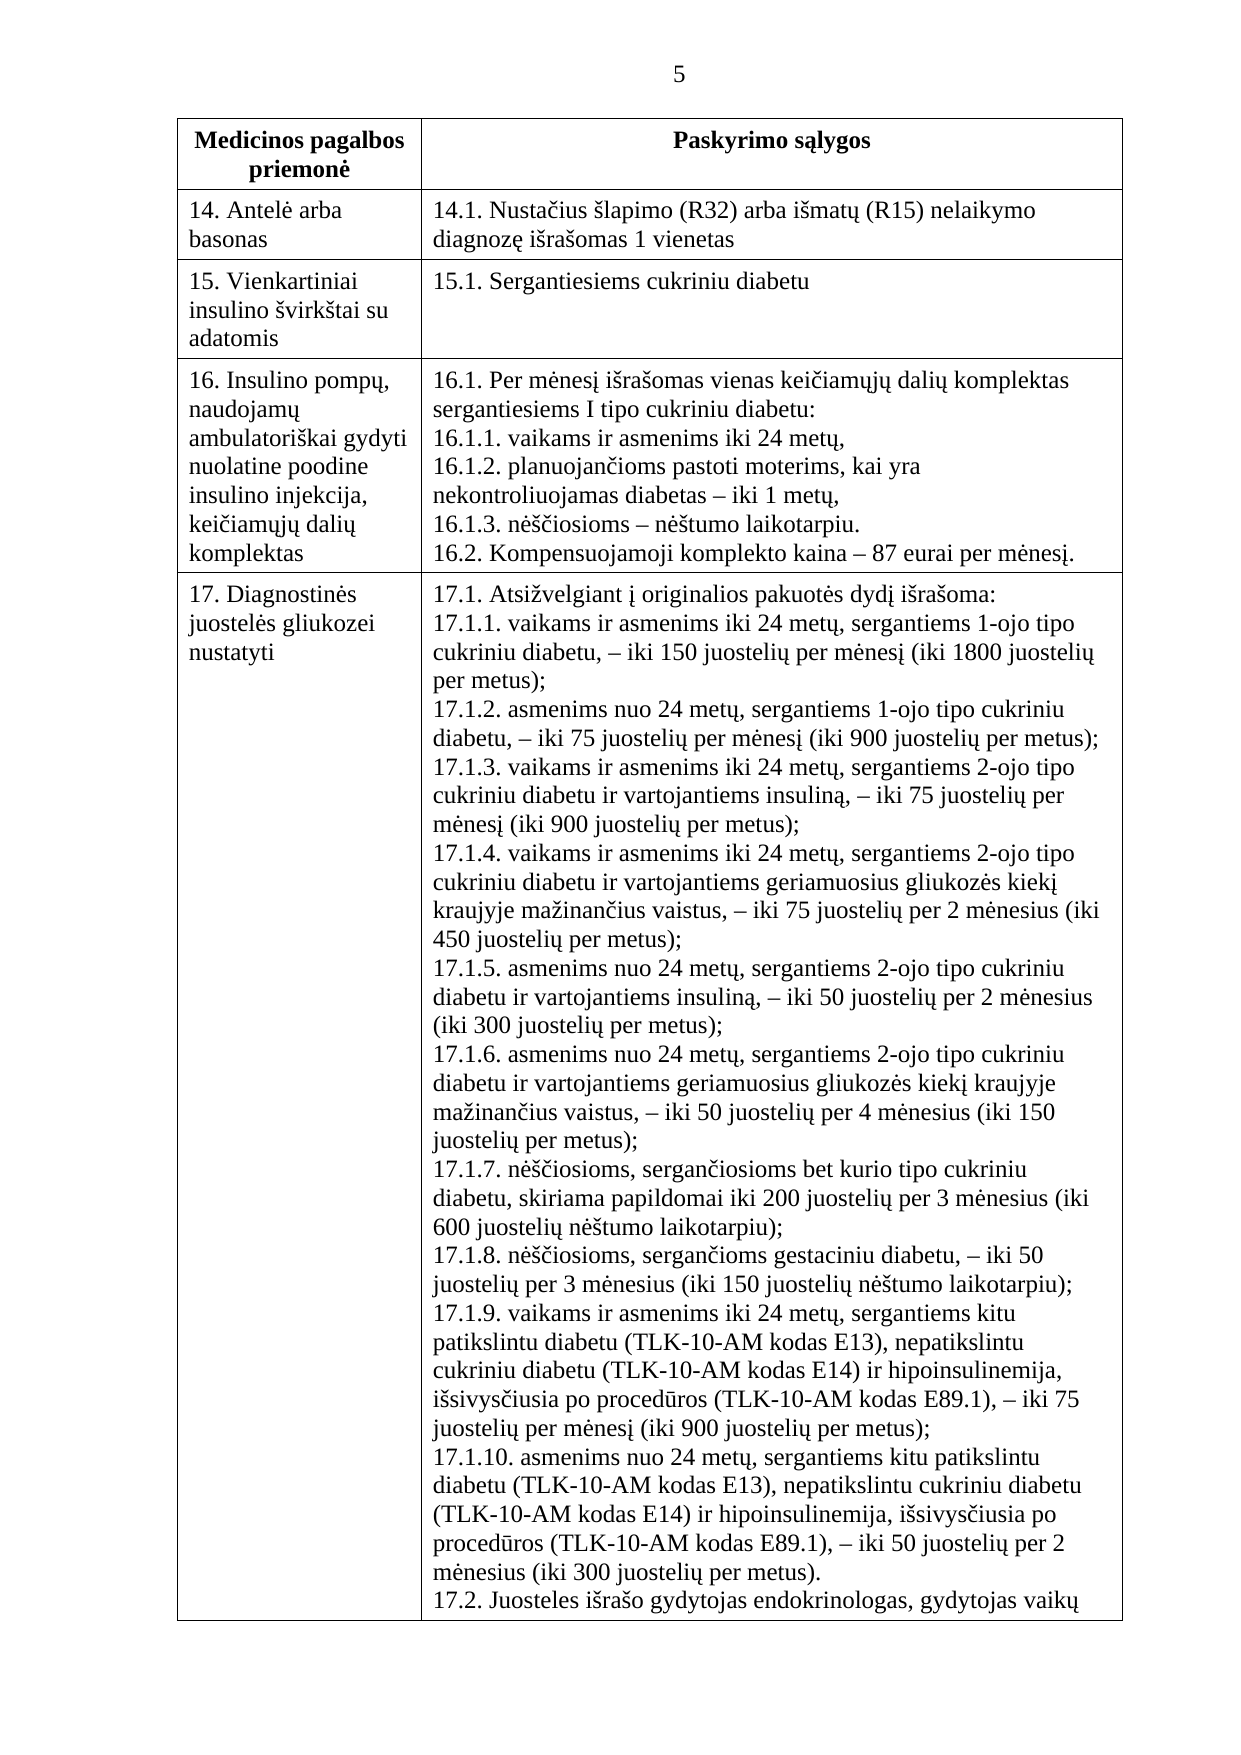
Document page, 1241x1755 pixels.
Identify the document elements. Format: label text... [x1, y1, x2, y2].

table_cell 16. Insulino pompų, naudojamų ambulatoriškai gydyti nuolatine poodine insulino injekcija, keičiamųjų dalių komplektas [178, 359, 421, 572]
table_cell 17.1. Atsižvelgiant į originalios pakuotės dydį išrašoma: 17.1.1. vaikams ir asmenims iki 24 metų, sergantiems 1-ojo tipo cukriniu diabetu, – iki 150 juostelių per mėnesį (iki 1800 juostelių per metus); 17.1.2. asmenims nuo 24 metų, sergantiems 1-ojo tipo cukriniu diabetu, – iki 75 juostelių per mėnesį (iki 900 juostelių per metus); 17.1.3. vaikams ir asmenims iki 24 metų, sergantiems 2-ojo tipo cukriniu diabetu ir vartojantiems insuliną, – iki 75 juostelių per mėnesį (iki 900 juostelių per metus); 17.1.4. vaikams ir asmenims iki 24 metų, sergantiems 2-ojo tipo cukriniu diabetu ir vartojantiems geriamuosius gliukozės kiekį kraujyje mažinančius vaistus, – iki 75 juostelių per 2 mėnesius (iki 450 juostelių per metus); 17.1.5. asmenims nuo 24 metų, sergantiems 2-ojo tipo cukriniu diabetu ir vartojantiems insuliną, – iki 50 juostelių per 2 mėnesius (iki 300 juostelių per metus); 17.1.6. asmenims nuo 24 metų, sergantiems 2-ojo tipo cukriniu diabetu ir vartojantiems geriamuosius gliukozės kiekį kraujyje mažinančius vaistus, – iki 50 juostelių per 4 mėnesius (iki 150 juostelių per metus); 17.1.7. nėščiosioms, sergančiosioms bet kurio tipo cukriniu diabetu, skiriama papildomai iki 200 juostelių per 3 mėnesius (iki 600 juostelių nėštumo laikotarpiu); 17.1.8. nėščiosioms, sergančioms gestaciniu diabetu, – iki 50 juostelių per 3 mėnesius (iki 150 juostelių nėštumo laikotarpiu); 17.1.9. vaikams ir asmenims iki 24 metų, sergantiems kitu patikslintu diabetu (TLK-10-AM kodas E13), nepatikslintu cukriniu diabetu (TLK-10-AM kodas E14) ir hipoinsulinemija, išsivysčiusia po procedūros (TLK-10-AM kodas E89.1), – iki 75 juostelių per mėnesį (iki 900 juostelių per metus); 17.1.10. asmenims nuo 24 metų, sergantiems kitu patikslintu diabetu (TLK-10-AM kodas E13), nepatikslintu cukriniu diabetu (TLK-10-AM kodas E14) ir hipoinsulinemija, išsivysčiusia po procedūros (TLK-10-AM kodas E89.1), – iki 50 juostelių per 2 mėnesius (iki 300 juostelių per metus). 17.2. Juosteles išrašo gydytojas endokrinologas, gydytojas vaikų [422, 573, 1122, 1620]
table_cell 15. Vienkartiniai insulino švirkštai su adatomis [178, 260, 421, 358]
table_cell 17. Diagnostinės juostelės gliukozei nustatyti [178, 573, 421, 1620]
table_cell 14.1. Nustačius šlapimo (R32) arba išmatų (R15) nelaikymo diagnozę išrašomas 1 vienetas [422, 190, 1122, 259]
table_cell 15.1. Sergantiesiems cukriniu diabetu [422, 260, 1122, 358]
table_header Medicinos pagalbos priemonė [178, 119, 421, 188]
table_cell 14. Antelė arba basonas [178, 190, 421, 259]
table_cell 16.1. Per mėnesį išrašomas vienas keičiamųjų dalių komplektas sergantiesiems I tipo cukriniu diabetu: 16.1.1. vaikams ir asmenims iki 24 metų, 16.1.2. planuojančioms pastoti moterims, kai yra nekontroliuojamas diabetas – iki 1 metų, 16.1.3. nėščiosioms – nėštumo laikotarpiu. 16.2. Kompensuojamoji komplekto kaina – 87 eurai per mėnesį. [422, 359, 1122, 572]
table_header Paskyrimo sąlygos [422, 119, 1122, 188]
